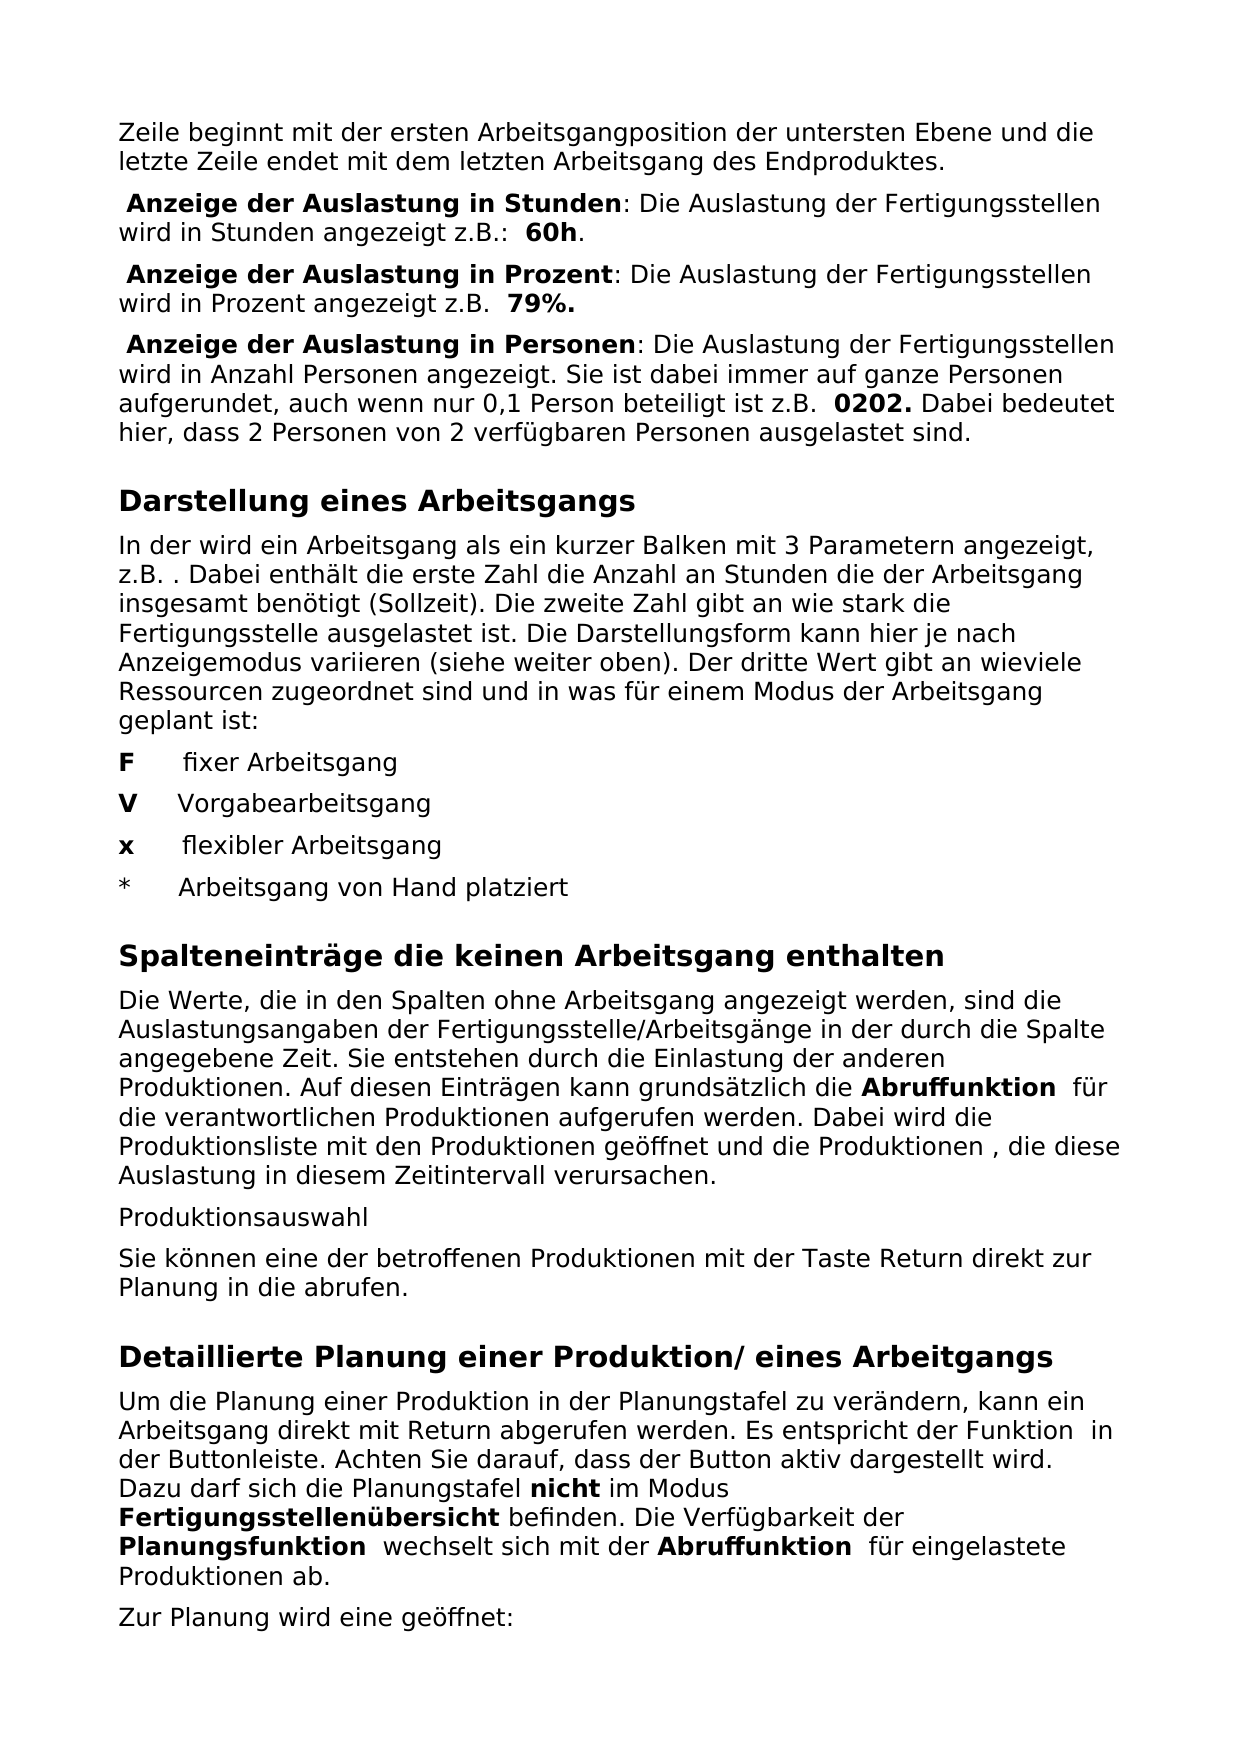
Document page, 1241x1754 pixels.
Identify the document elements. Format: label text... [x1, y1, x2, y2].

text In der wird ein Arbeitsgang als ein kurzer Balken mit 3 Parametern angezeigt, z.B. . Dabei enthält die erste Zahl die Anzahl an Stunden die der Arbeitsgang insgesamt benötigt (Sollzeit). Die zweite Zahl gibt an wie stark die Fertigungsstelle ausgelastet ist. Die Darstellungsform kann hier je nach Anzeigemodus variieren (siehe weiter oben). Der dritte Wert gibt an wieviele Ressourcen zugeordnet sind und in was für einem Modus der Arbeitsgang geplant ist: [118, 531, 1122, 735]
text x flexibler Arbeitsgang [118, 831, 1122, 860]
text Produktionsauswahl [118, 1203, 1122, 1232]
text Zeile beginnt mit der ersten Arbeitsgangposition der untersten Ebene und die letzte Zeile endet mit dem letzten Arbeitsgang des Endproduktes. [118, 118, 1122, 176]
text V Vorgabearbeitsgang [118, 789, 1122, 819]
text Zur Planung wird eine geöffnet: [118, 1603, 1122, 1632]
text Anzeige der Auslastung in Personen: Die Auslastung der Fertigungsstellen wird in Anzahl Personen angezeigt. Sie ist dabei immer auf ganze Personen aufgerundet, auch wenn nur 0,1 Person beteiligt ist z.B. 0202. Dabei bedeutet hier, dass 2 Personen von 2 verfügbaren Personen ausgelastet sind. [118, 331, 1122, 447]
text Sie können eine der betroffenen Produktionen mit der Taste Return direkt zur Planung in die abrufen. [118, 1244, 1122, 1303]
text Anzeige der Auslastung in Prozent: Die Auslastung der Fertigungsstellen wird in Prozent angezeigt z.B. 79%. [118, 260, 1122, 318]
text * Arbeitsgang von Hand platziert [118, 873, 1122, 902]
text Die Werte, die in den Spalten ohne Arbeitsgang angezeigt werden, sind die Auslastungsangaben der Fertigungsstelle/Arbeitsgänge in der durch die Spalte angegebene Zeit. Sie entstehen durch die Einlastung der anderen Produktionen. Auf diesen Einträgen kann grundsätzlich die Abruffunktion für die verantwortlichen Produktionen aufgerufen werden. Dabei wird die Produktionsliste mit den Produktionen geöffnet und die Produktionen , die diese Auslastung in diesem Zeitintervall verursachen. [118, 986, 1122, 1190]
text Um die Planung einer Produktion in der Planungstafel zu verändern, kann ein Arbeitsgang direkt mit Return abgerufen werden. Es entspricht der Funktion in der Buttonleiste. Achten Sie darauf, dass der Button aktiv dargestellt wird. Dazu darf sich die Planungstafel nicht im Modus Fertigungsstellenübersicht befinden. Die Verfügbarkeit der Planungsfunktion wechselt sich mit der Abruffunktion für eingelastete Produktionen ab. [118, 1387, 1122, 1591]
subtitle Detaillierte Planung einer Produktion/ eines Arbeitgangs [118, 1340, 1122, 1374]
subtitle Darstellung eines Arbeitsgangs [118, 485, 1122, 519]
text Anzeige der Auslastung in Stunden: Die Auslastung der Fertigungsstellen wird in Stunden angezeigt z.B.: 60h. [118, 189, 1122, 247]
subtitle Spalteneinträge die keinen Arbeitsgang enthalten [118, 939, 1122, 973]
text F fixer Arbeitsgang [118, 748, 1122, 777]
